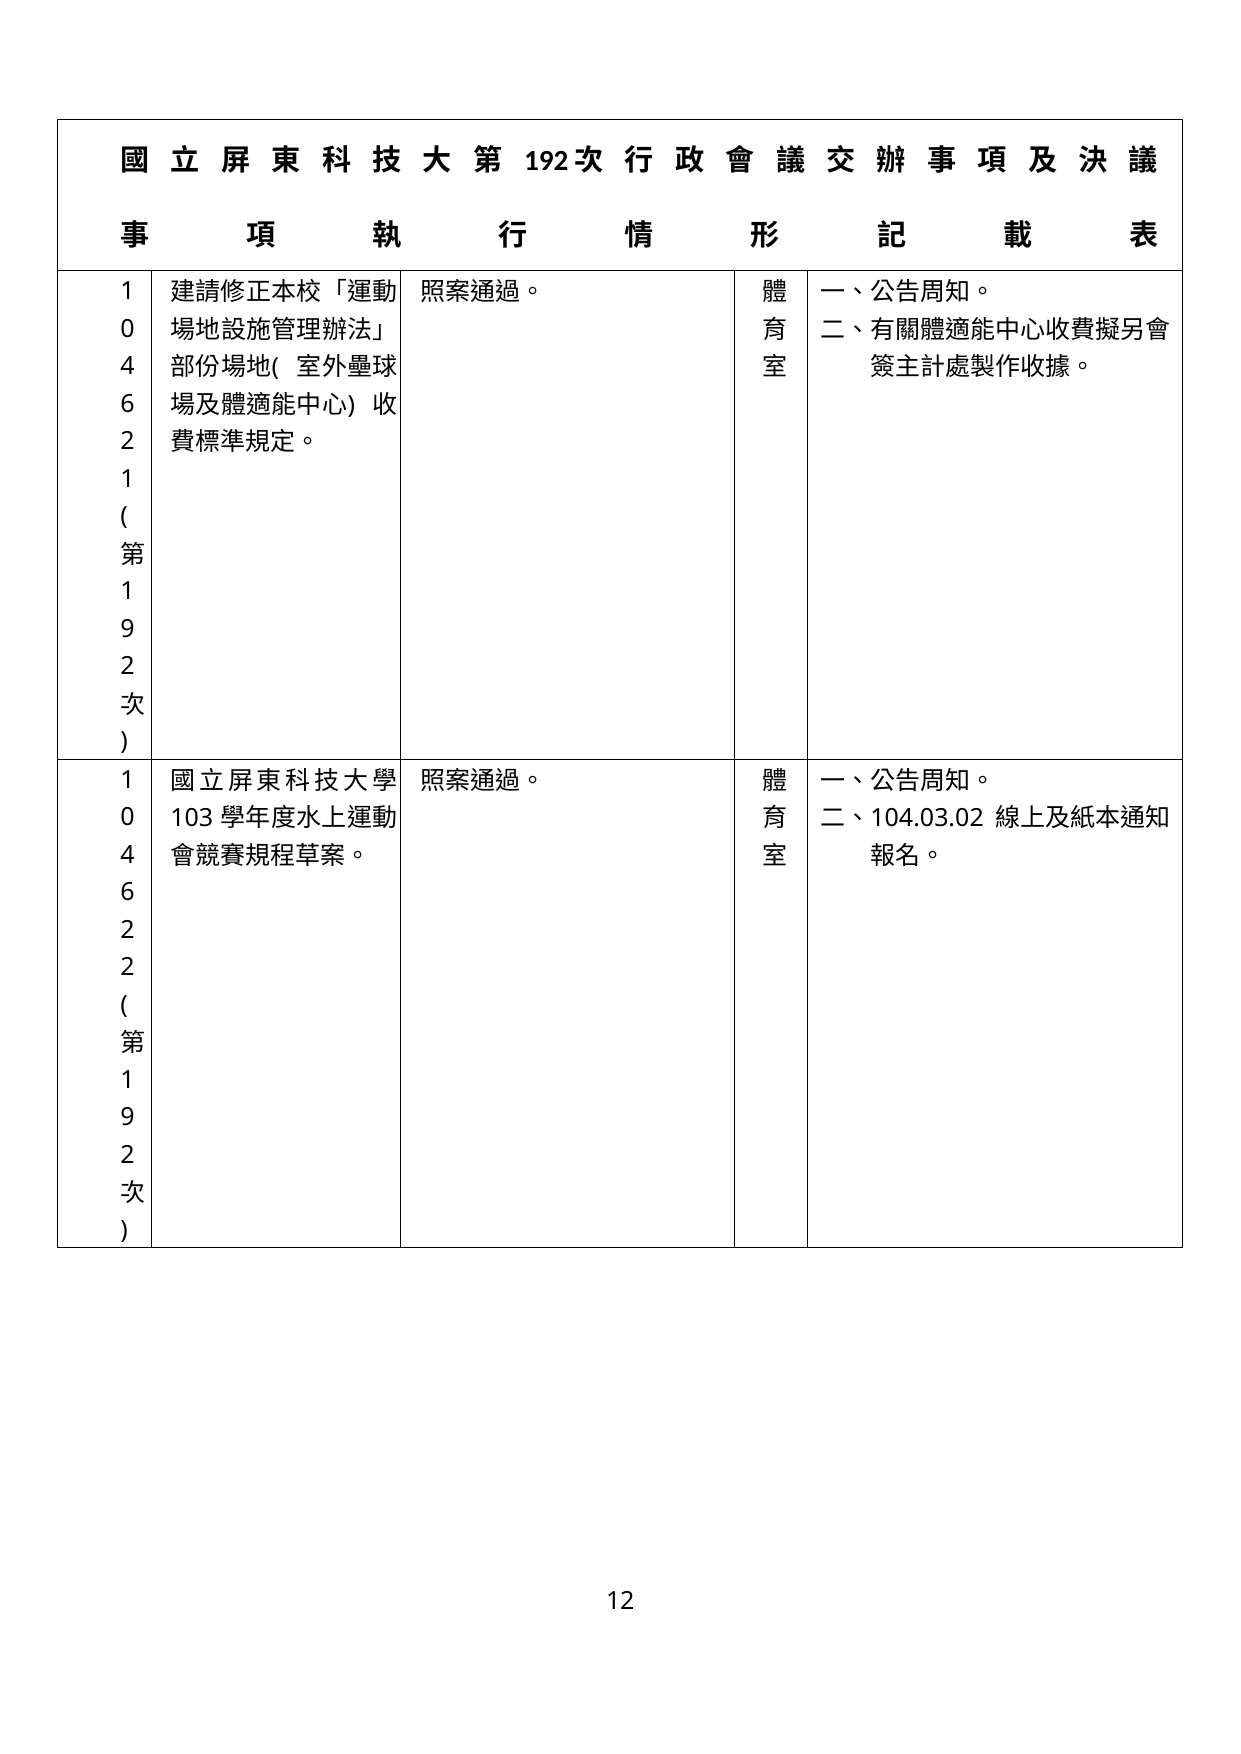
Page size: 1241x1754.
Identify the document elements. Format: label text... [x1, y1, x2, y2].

table_cell 體 育 室 [735, 271, 807, 759]
table_cell 104621 (第192次) [58, 271, 151, 759]
table_cell 體 育 室 [735, 760, 807, 1247]
table_header 國立屏東科技大第192次行政會議交辦事項及決議事項執行情形記載表 [58, 120, 1182, 270]
table_cell 104622 (第192次) [58, 760, 151, 1247]
table_cell 國立屏東科技大學103學年度水上運動會競賽規程草案。 [152, 760, 400, 1247]
table_cell 一、公告周知。 二、有關體適能中心收費擬另會簽主計處製作收據。 [808, 271, 1182, 759]
table_cell 一、公告周知。 二、104.03.02線上及紙本通知報名。 [808, 760, 1182, 1247]
table_cell 照案通過。 [401, 271, 734, 759]
table_cell 建請修正本校「運動場地設施管理辦法」部份場地(室外壘球場及體適能中心)收費標準規定。 [152, 271, 400, 759]
table_cell 照案通過。 [401, 760, 734, 1247]
